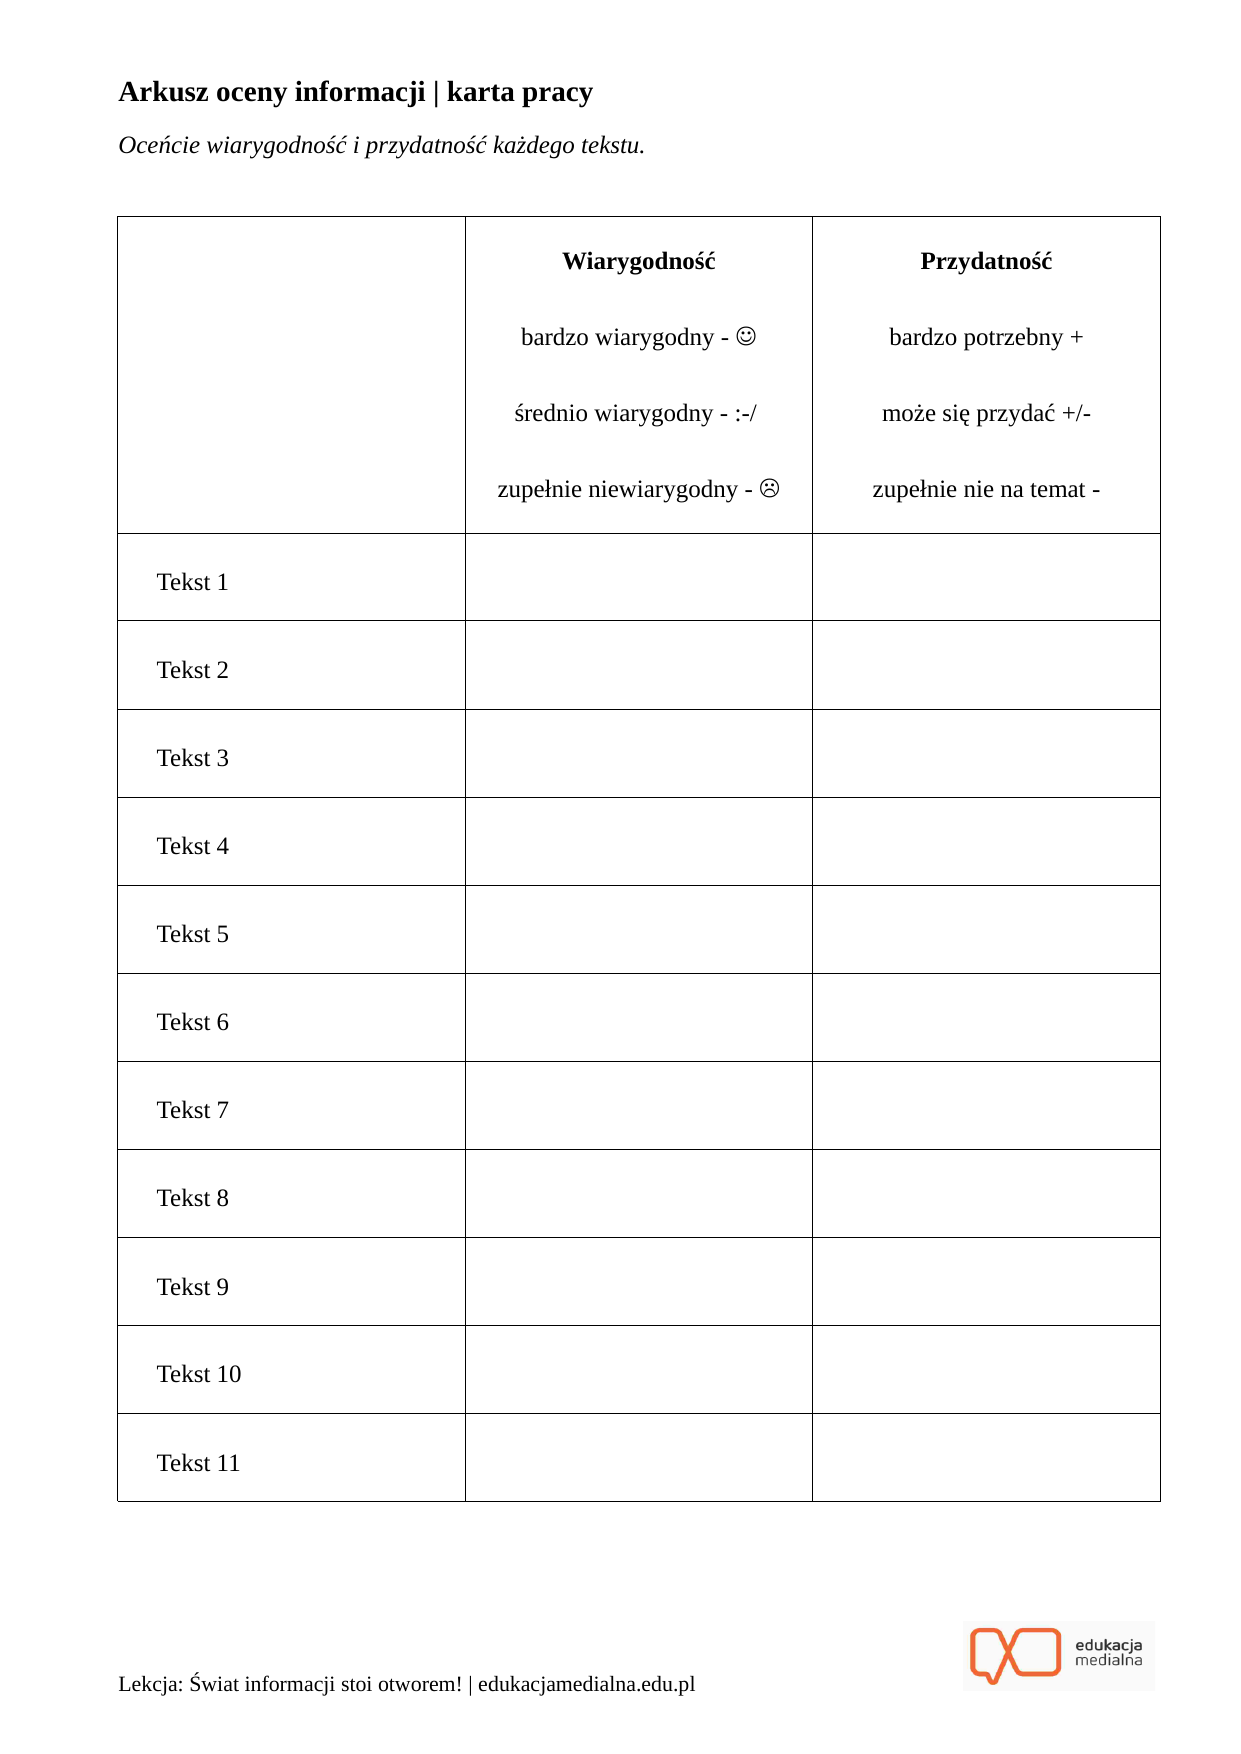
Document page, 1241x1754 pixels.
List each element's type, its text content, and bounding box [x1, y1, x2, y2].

table_cell [466, 798, 812, 884]
table_cell Tekst 9 [118, 1238, 465, 1324]
table_cell Tekst 10 [118, 1326, 465, 1413]
table_cell [813, 710, 1160, 796]
table_cell [813, 1150, 1160, 1237]
table_cell Tekst 7 [118, 1062, 465, 1148]
text Oceńcie wiarygodność i przydatność każdego tekstu. [118, 130, 1160, 159]
table_cell [813, 1062, 1160, 1148]
table_cell [813, 1414, 1160, 1501]
table_cell [813, 1326, 1160, 1413]
table_header Przydatność bardzo potrzebny + może się przydać +/- zupełnie nie na temat - [813, 217, 1160, 532]
table_header Wiarygodność bardzo wiarygodny -  średnio wiarygodny - :-/ zupełnie niewiarygodny -  [466, 217, 812, 532]
table_cell Tekst 3 [118, 710, 465, 796]
table_cell [813, 1238, 1160, 1324]
table_cell Tekst 2 [118, 621, 465, 708]
table_cell [466, 1414, 812, 1501]
table_cell [466, 710, 812, 796]
table_cell [466, 534, 812, 620]
table_cell Tekst 4 [118, 798, 465, 884]
table_cell [813, 534, 1160, 620]
picture [963, 1621, 1155, 1691]
table_cell [813, 798, 1160, 884]
table_cell [466, 1062, 812, 1148]
table_cell Tekst 8 [118, 1150, 465, 1237]
table_cell Tekst 11 [118, 1414, 465, 1501]
table_cell Tekst 6 [118, 974, 465, 1061]
text Arkusz oceny informacji | karta pracy [118, 74, 1160, 107]
table_cell [466, 1238, 812, 1324]
table_cell [466, 886, 812, 972]
table_cell [466, 621, 812, 708]
table_cell Tekst 5 [118, 886, 465, 972]
table_cell [466, 1326, 812, 1413]
table_cell [813, 621, 1160, 708]
table_cell [466, 1150, 812, 1237]
table_header [118, 217, 465, 532]
table_cell [466, 974, 812, 1061]
table_cell [813, 974, 1160, 1061]
table_cell [813, 886, 1160, 972]
table_cell Tekst 1 [118, 534, 465, 620]
